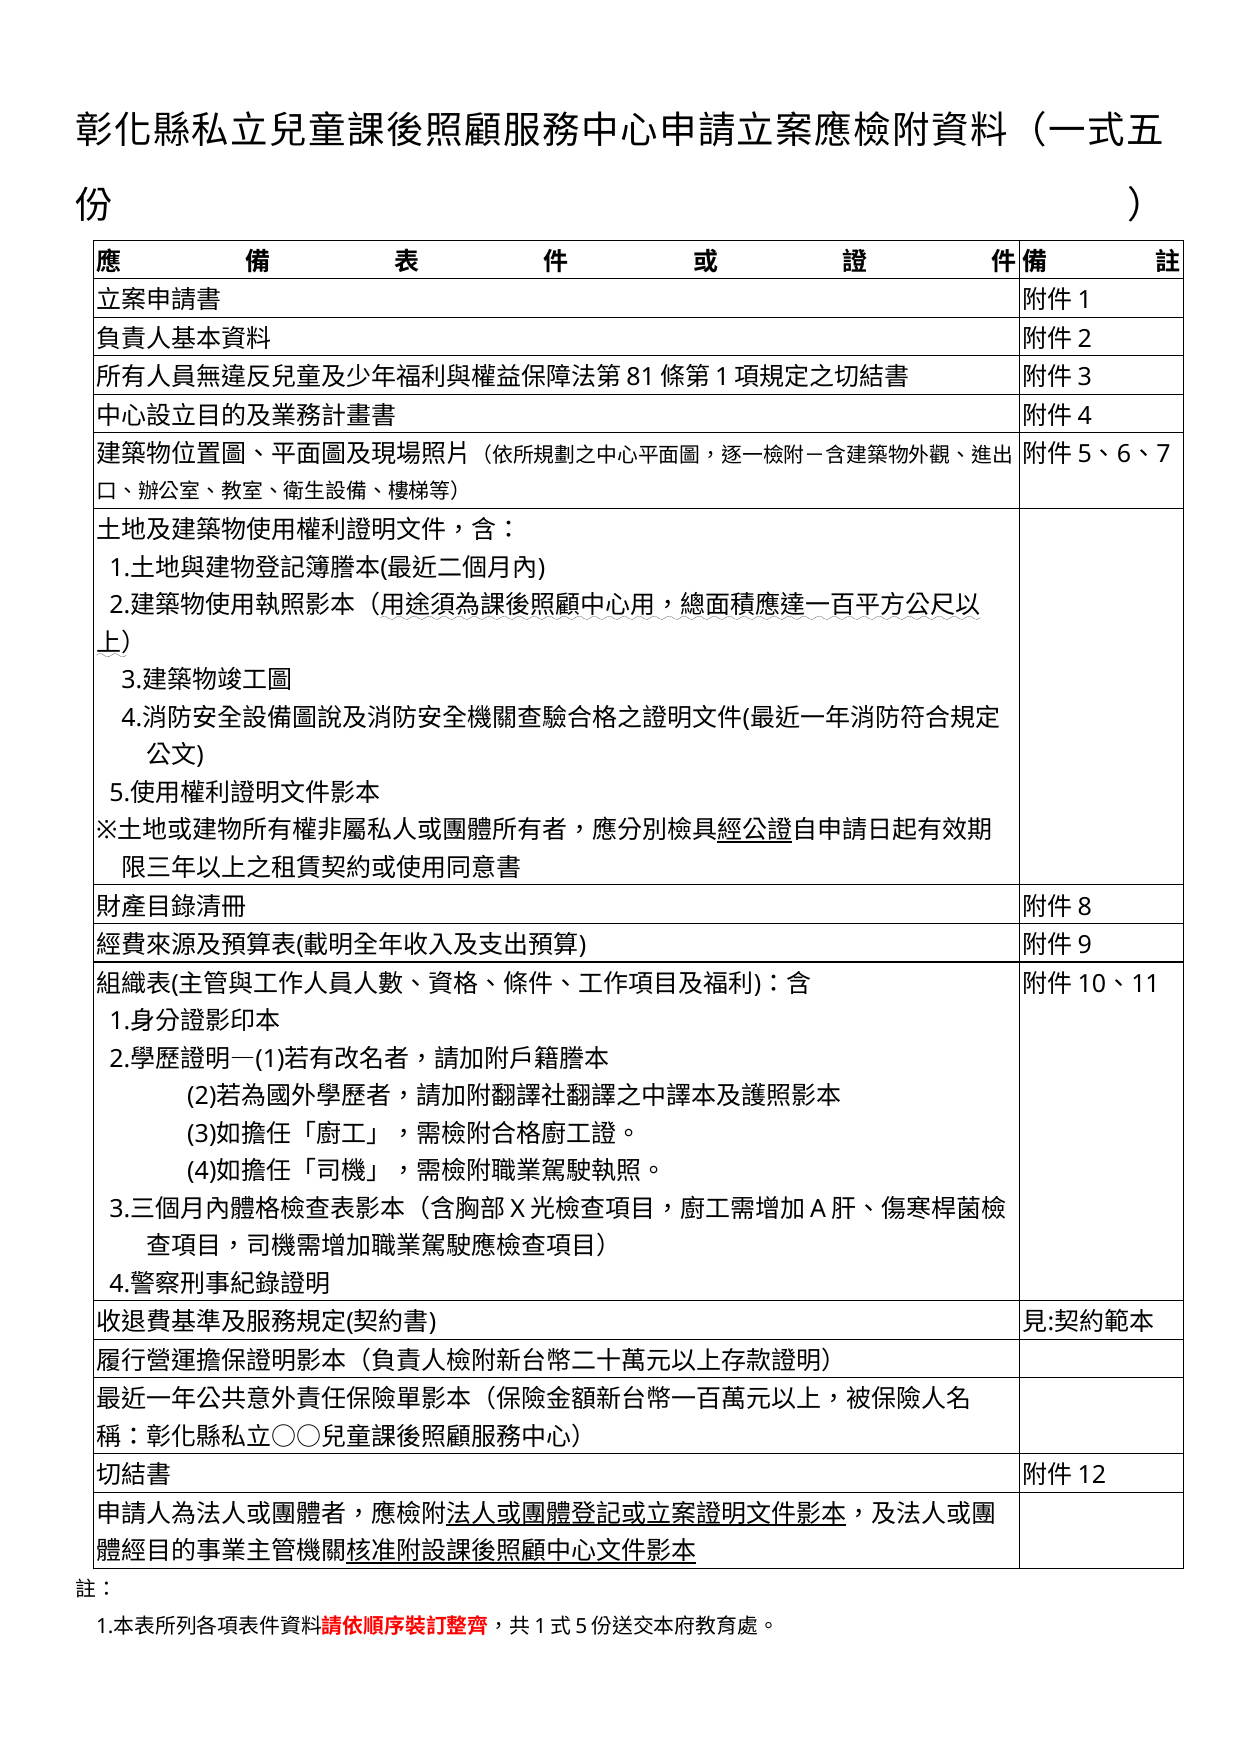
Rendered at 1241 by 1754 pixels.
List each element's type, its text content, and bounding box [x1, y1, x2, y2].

table_cell 切結書 [94, 1454, 1019, 1492]
table_cell 所有人員無違反兒童及少年福利與權益保障法第81條第1項規定之切結書 [94, 356, 1019, 394]
table_cell 申請人為法人或團體者，應檢附法人或團體登記或立案證明文件影本，及法人或團體經目的事業主管機關核准附設課後照顧中心文件影本 [94, 1493, 1019, 1568]
table_cell [1020, 1340, 1183, 1377]
table_cell [1020, 509, 1183, 884]
table_cell 財產目錄清冊 [94, 885, 1019, 923]
text 註： [75, 1569, 1165, 1606]
table_cell 土地及建築物使用權利證明文件，含： 1.土地與建物登記簿謄本(最近二個月內) 2.建築物使用執照影本（用途須為課後照顧中心用，總面積應達一百平方公尺以上） 3.建築物竣工圖 4.消防安全設備圖說及消防安全機關查驗合格之證明文件(最近一年消防符合規定公文) 5.使用權利證明文件影本 ※土地或建物所有權非屬私人或團體所有者，應分別檢具經公證自申請日起有效期限三年以上之租賃契約或使用同意書 [94, 509, 1019, 884]
table_cell 見:契約範本 [1020, 1301, 1183, 1338]
table_cell 最近一年公共意外責任保險單影本（保險金額新台幣一百萬元以上，被保險人名稱：彰化縣私立○○兒童課後照顧服務中心） [94, 1378, 1019, 1453]
table_cell 附件10、11 [1020, 963, 1183, 1300]
table_cell [1020, 1378, 1183, 1453]
table_cell 組織表(主管與工作人員人數、資格、條件、工作項目及福利)：含 1.身分證影印本 2.學歷證明—(1)若有改名者，請加附戶籍謄本 (2)若為國外學歷者，請加附翻譯社翻譯之中譯本及護照影本 (3)如擔任「廚工」，需檢附合格廚工證。 (4)如擔任「司機」，需檢附職業駕駛執照。 3.三個月內體格檢查表影本（含胸部X光檢查項目，廚工需增加A肝、傷寒桿菌檢查項目，司機需增加職業駕駛應檢查項目） 4.警察刑事紀錄證明 [94, 963, 1019, 1300]
table_cell 附件3 [1020, 356, 1183, 394]
table_cell 立案申請書 [94, 279, 1019, 317]
table_cell 附件1 [1020, 279, 1183, 317]
text 1.本表所列各項表件資料請依順序裝訂整齊，共1式5份送交本府教育處。 [75, 1606, 1165, 1644]
table_cell 附件4 [1020, 395, 1183, 432]
table_cell 附件12 [1020, 1454, 1183, 1492]
table_cell 建築物位置圖、平面圖及現場照片（依所規劃之中心平面圖，逐一檢附－含建築物外觀、進出口、辦公室、教室、衛生設備、樓梯等） [94, 433, 1019, 508]
table_cell 收退費基準及服務規定(契約書) [94, 1301, 1019, 1338]
table_header 備註 [1020, 241, 1183, 278]
table_cell 經費來源及預算表(載明全年收入及支出預算) [94, 924, 1019, 961]
table_cell 中心設立目的及業務計畫書 [94, 395, 1019, 432]
table_header 應備表件或證件 [94, 241, 1019, 278]
table_cell 負責人基本資料 [94, 318, 1019, 355]
table_cell 附件5、6、7 [1020, 433, 1183, 508]
table_cell 附件9 [1020, 924, 1183, 961]
table_cell [1020, 1493, 1183, 1568]
table_cell 附件8 [1020, 885, 1183, 923]
table_cell 附件2 [1020, 318, 1183, 355]
table_cell 履行營運擔保證明影本（負責人檢附新台幣二十萬元以上存款證明） [94, 1340, 1019, 1377]
text 彰化縣私立兒童課後照顧服務中心申請立案應檢附資料（一式五份） [75, 89, 1165, 239]
